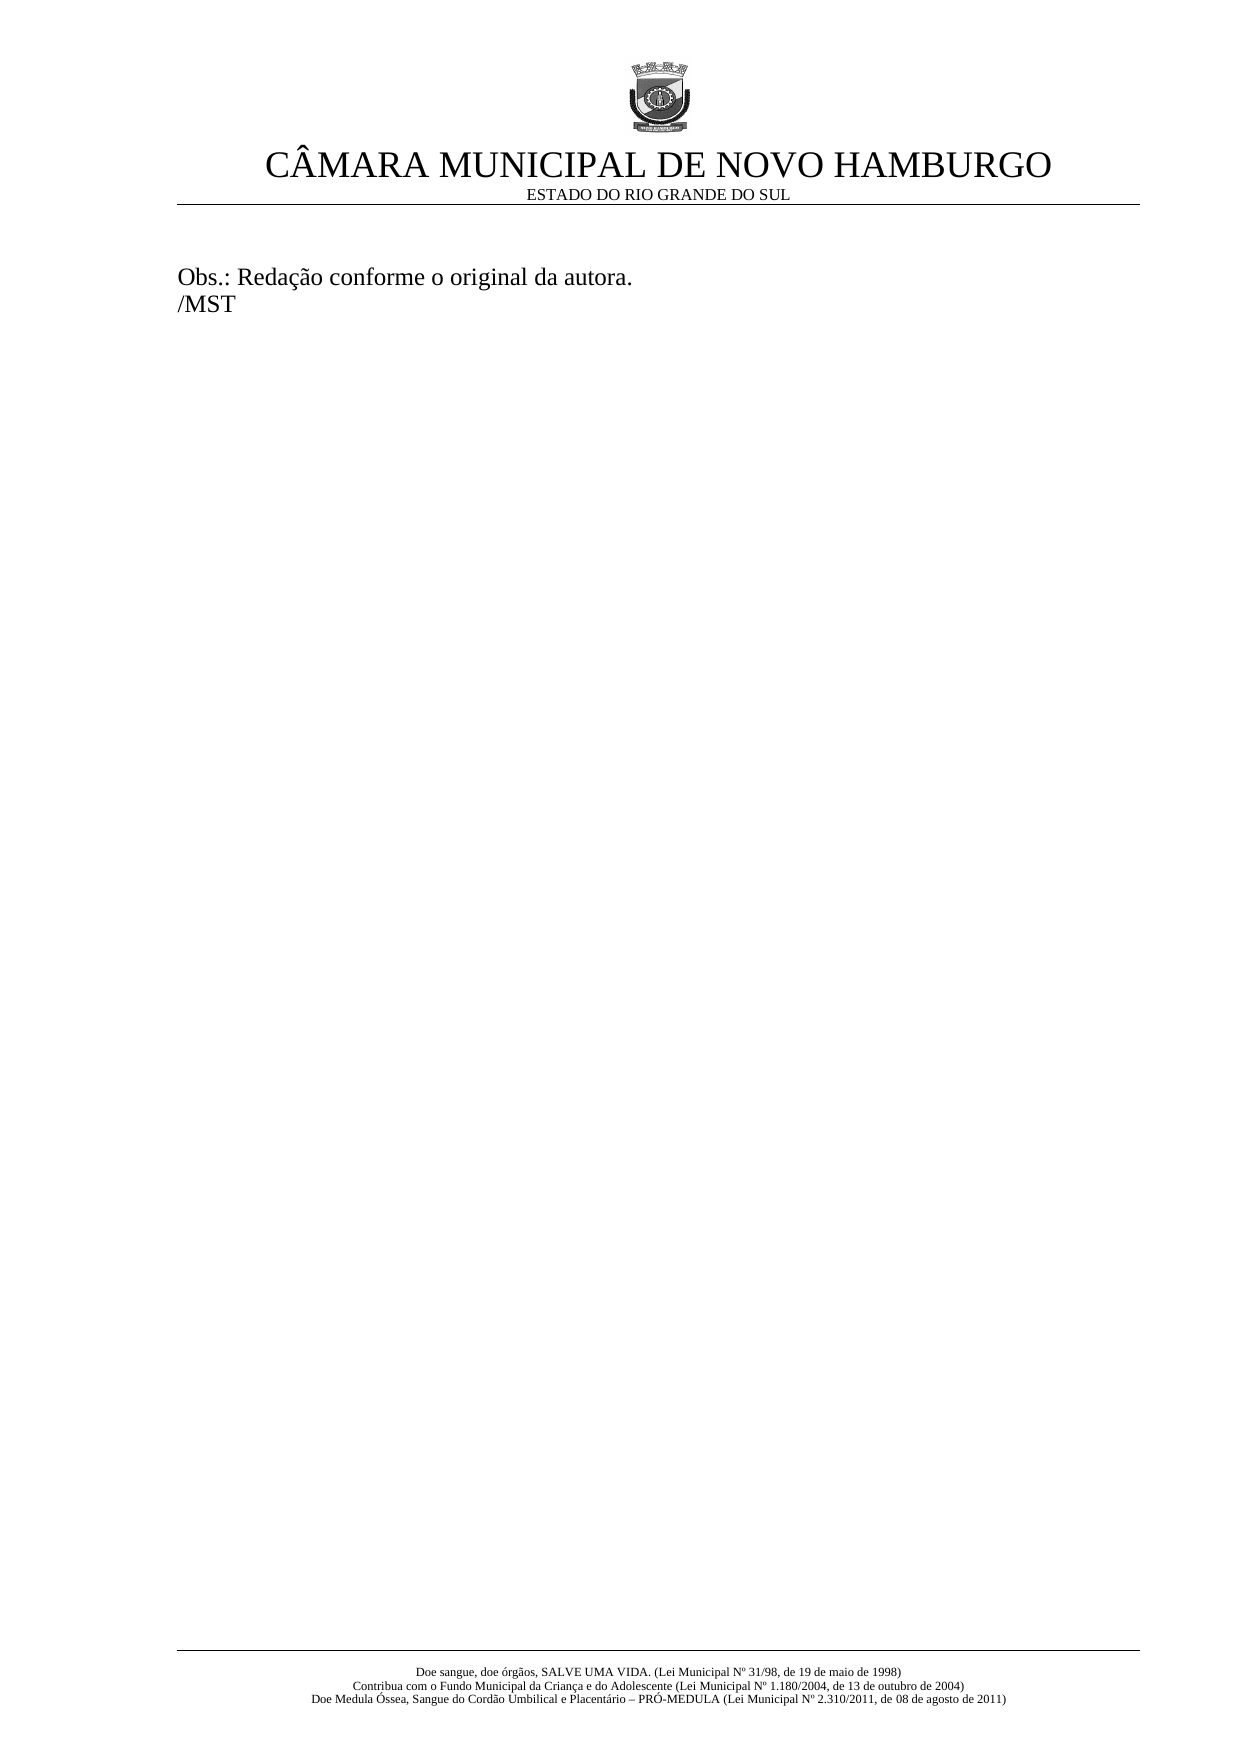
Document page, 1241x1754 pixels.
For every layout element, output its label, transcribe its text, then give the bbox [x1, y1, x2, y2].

text Obs.: Redação conforme o original da autora. [177, 263, 1140, 290]
text /MST [177, 290, 1140, 318]
